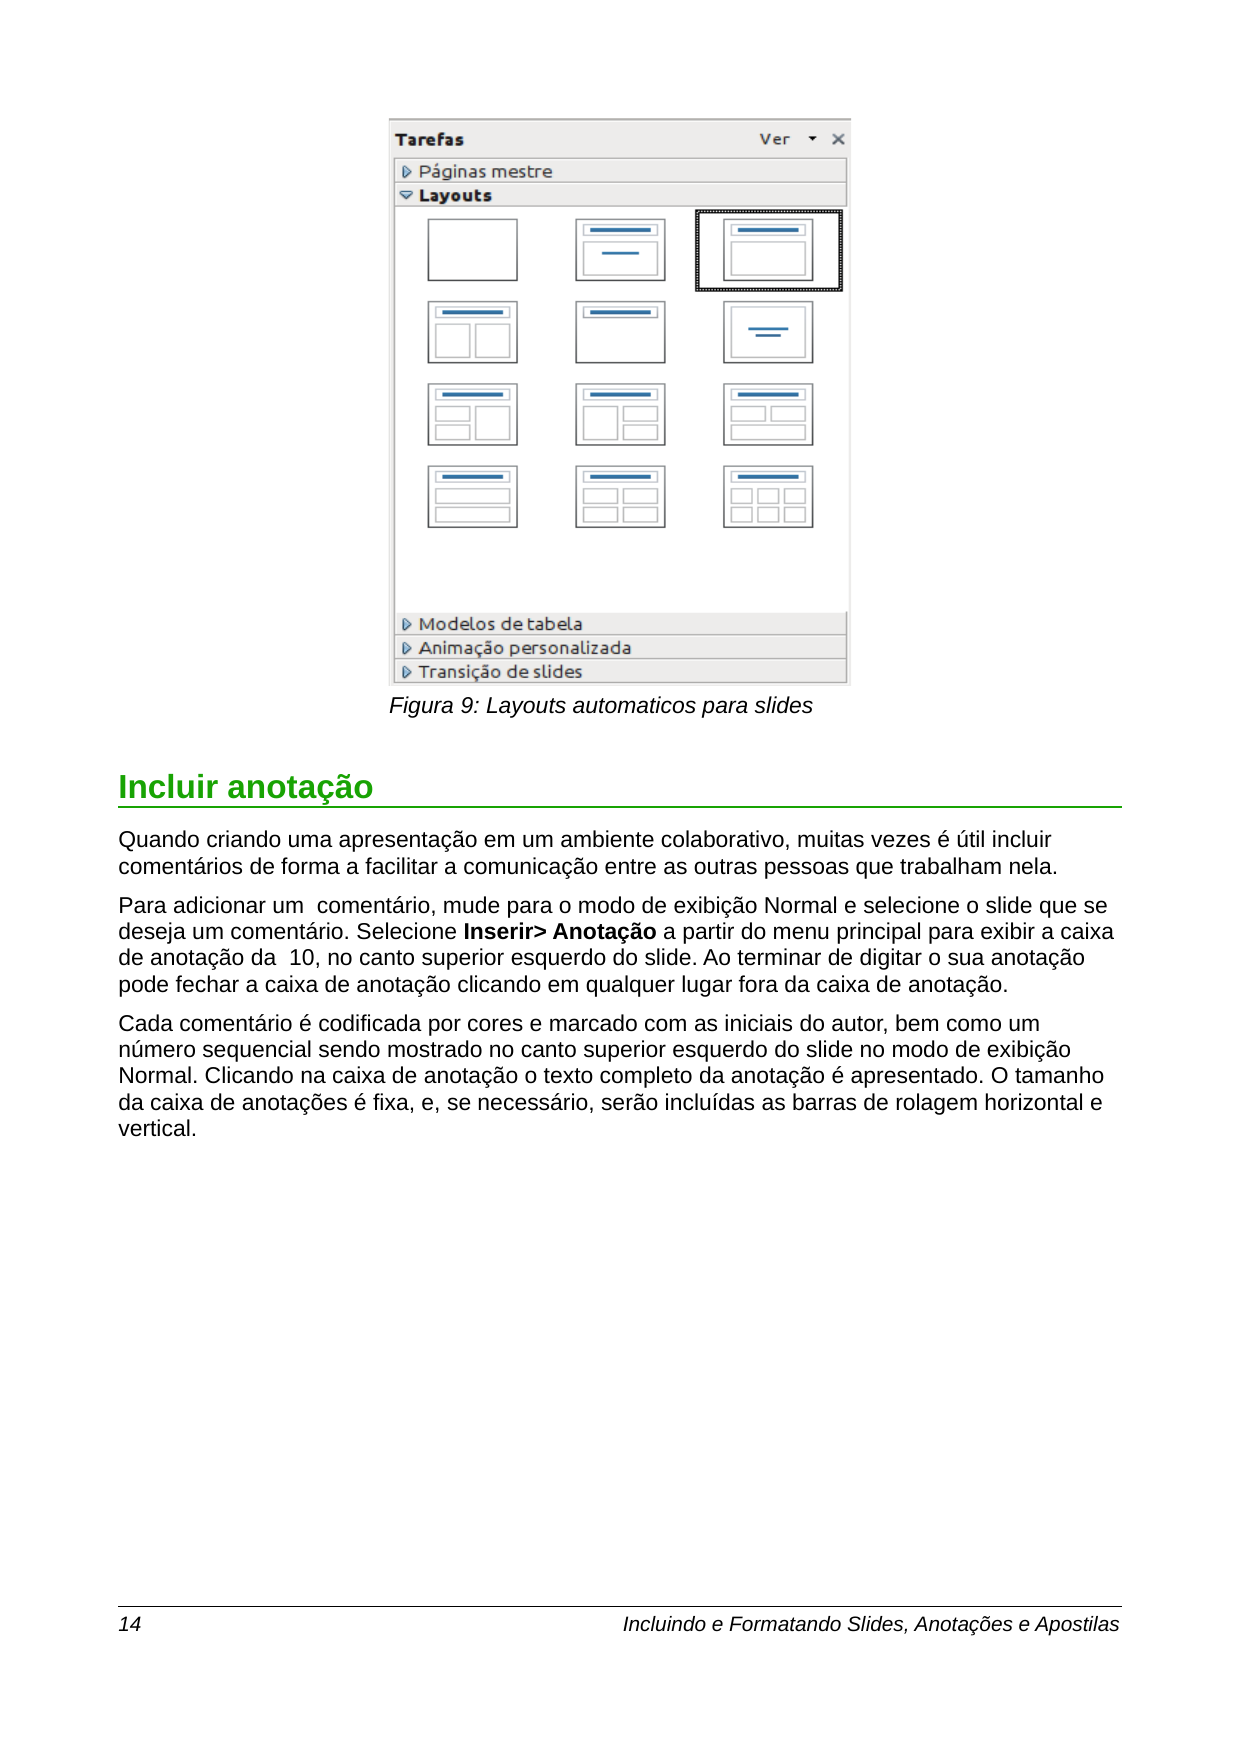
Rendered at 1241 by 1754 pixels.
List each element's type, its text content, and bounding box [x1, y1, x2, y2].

picture [388, 118, 852, 686]
subtitle Incluir anotação [118, 767, 1122, 806]
text Cada comentário é codificada por cores e marcado com as iniciais do autor, bem como um número sequencial sendo mostrado no canto superior esquerdo do slide no modo de exibição Normal. Clicando na caixa de anotação o texto completo da anotação é apresentado. O tamanho da caixa de anotações é fixa, e, se necessário, serão incluídas as barras de rolagem horizontal e vertical. [118, 1009, 1122, 1141]
text Quando criando uma apresentação em um ambiente colaborativo, muitas vezes é útil incluir comentários de forma a facilitar a comunicação entre as outras pessoas que trabalham nela. [118, 826, 1122, 879]
text Figura 9: Layouts automaticos para slides [389, 692, 851, 719]
text Para adicionar um comentário, mude para o modo de exibição Normal e selecione o slide que se deseja um comentário. Selecione Inserir> Anotação a partir do menu principal para exibir a caixa de anotação da Figura 10, no canto superior esquerdo do slide. Ao terminar de digitar o sua anotação pode fechar a caixa de anotação clicando em qualquer lugar fora da caixa de anotação. [118, 892, 1122, 997]
